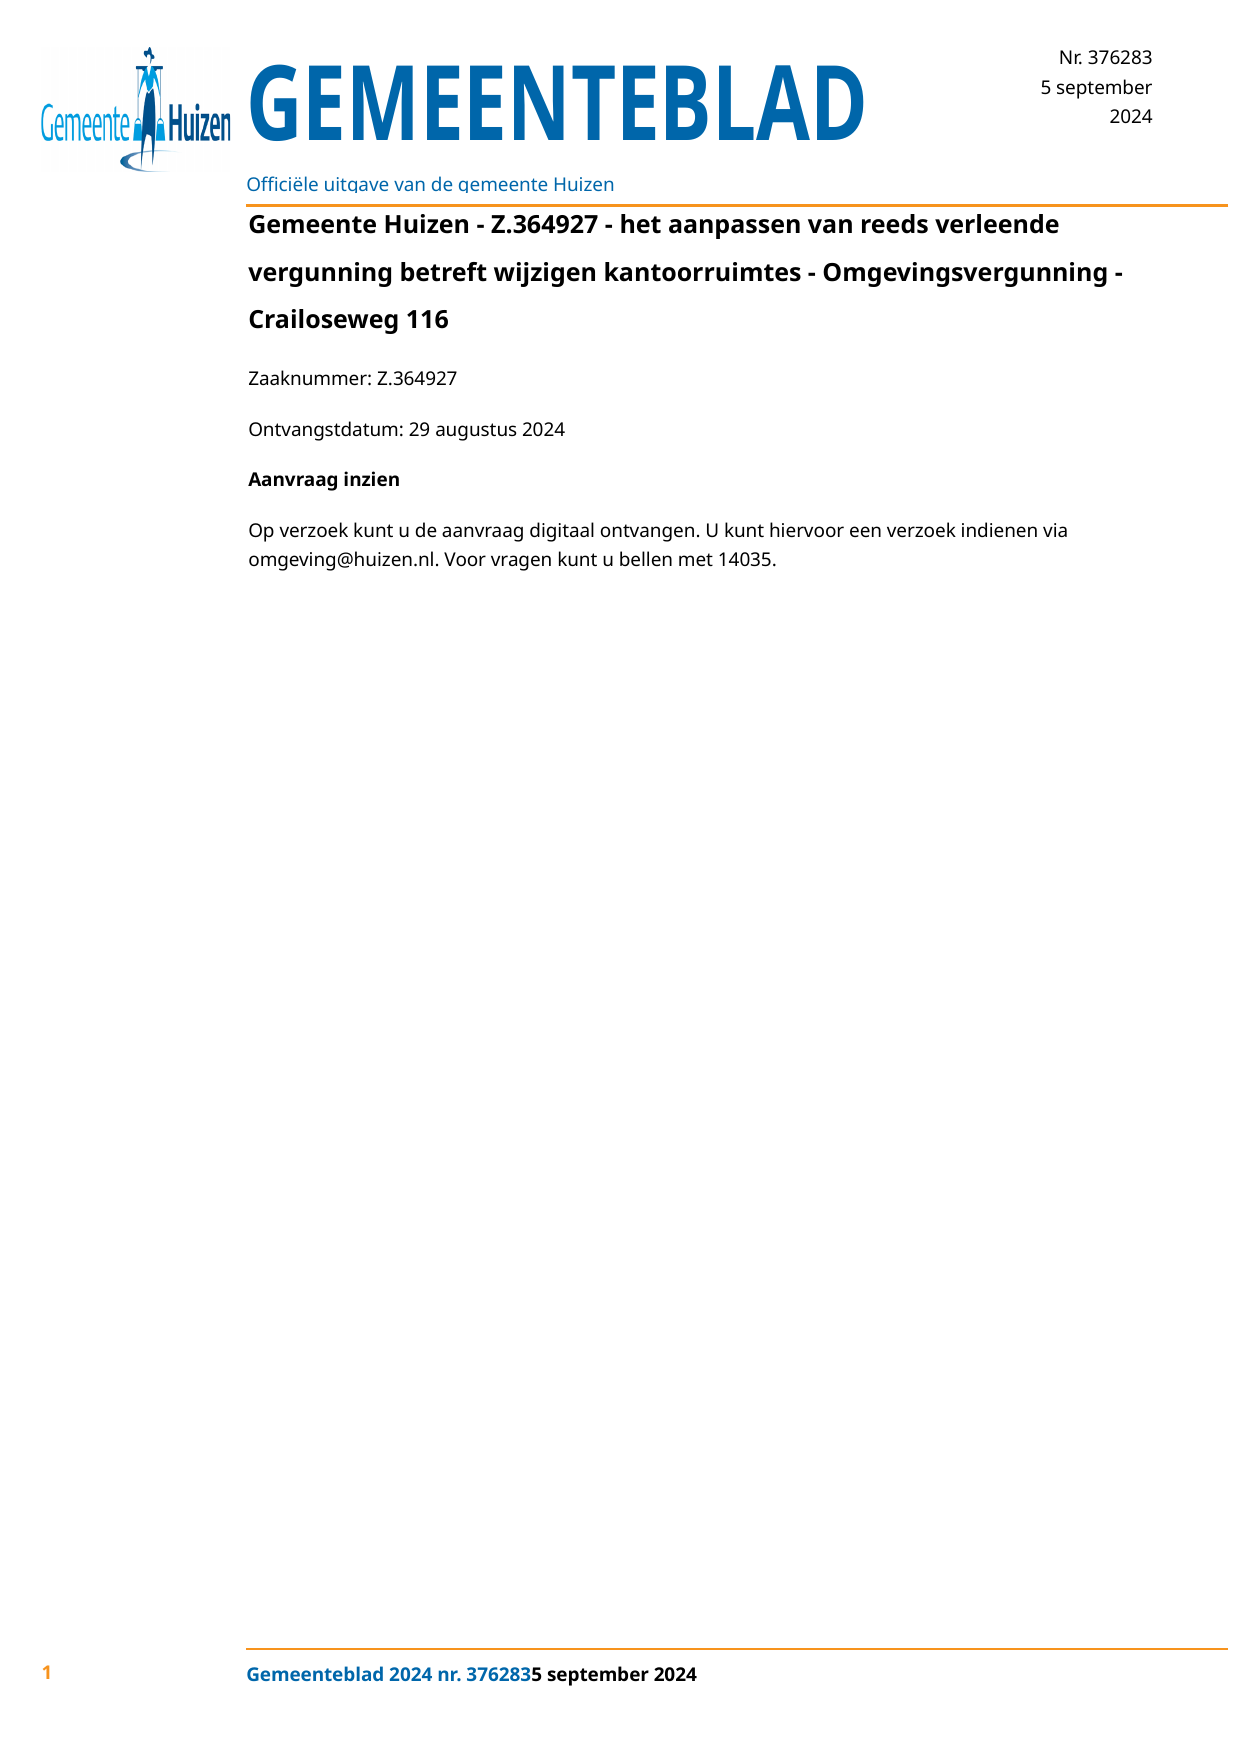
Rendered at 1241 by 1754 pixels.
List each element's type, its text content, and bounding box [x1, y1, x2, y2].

text Op verzoek kunt u de aanvraag digitaal ontvangen. U kunt hiervoor een verzoek indienen via omgeving@huizen.nl. Voor vragen kunt u bellen met 14035. [248, 517, 1152, 572]
picture [41, 47, 231, 172]
text Zaaknummer: Z.364927 [248, 366, 1152, 391]
text Gemeente Huizen - Z.364927 - het aanpassen van reeds verleende vergunning betreft wijzigen kantoorruimtes - Omgevingsvergunning - Crailoseweg 116 [248, 207, 1152, 336]
text Ontvangstdatum: 29 augustus 2024 [248, 416, 1152, 442]
text Aanvraag inzien [248, 466, 1152, 492]
